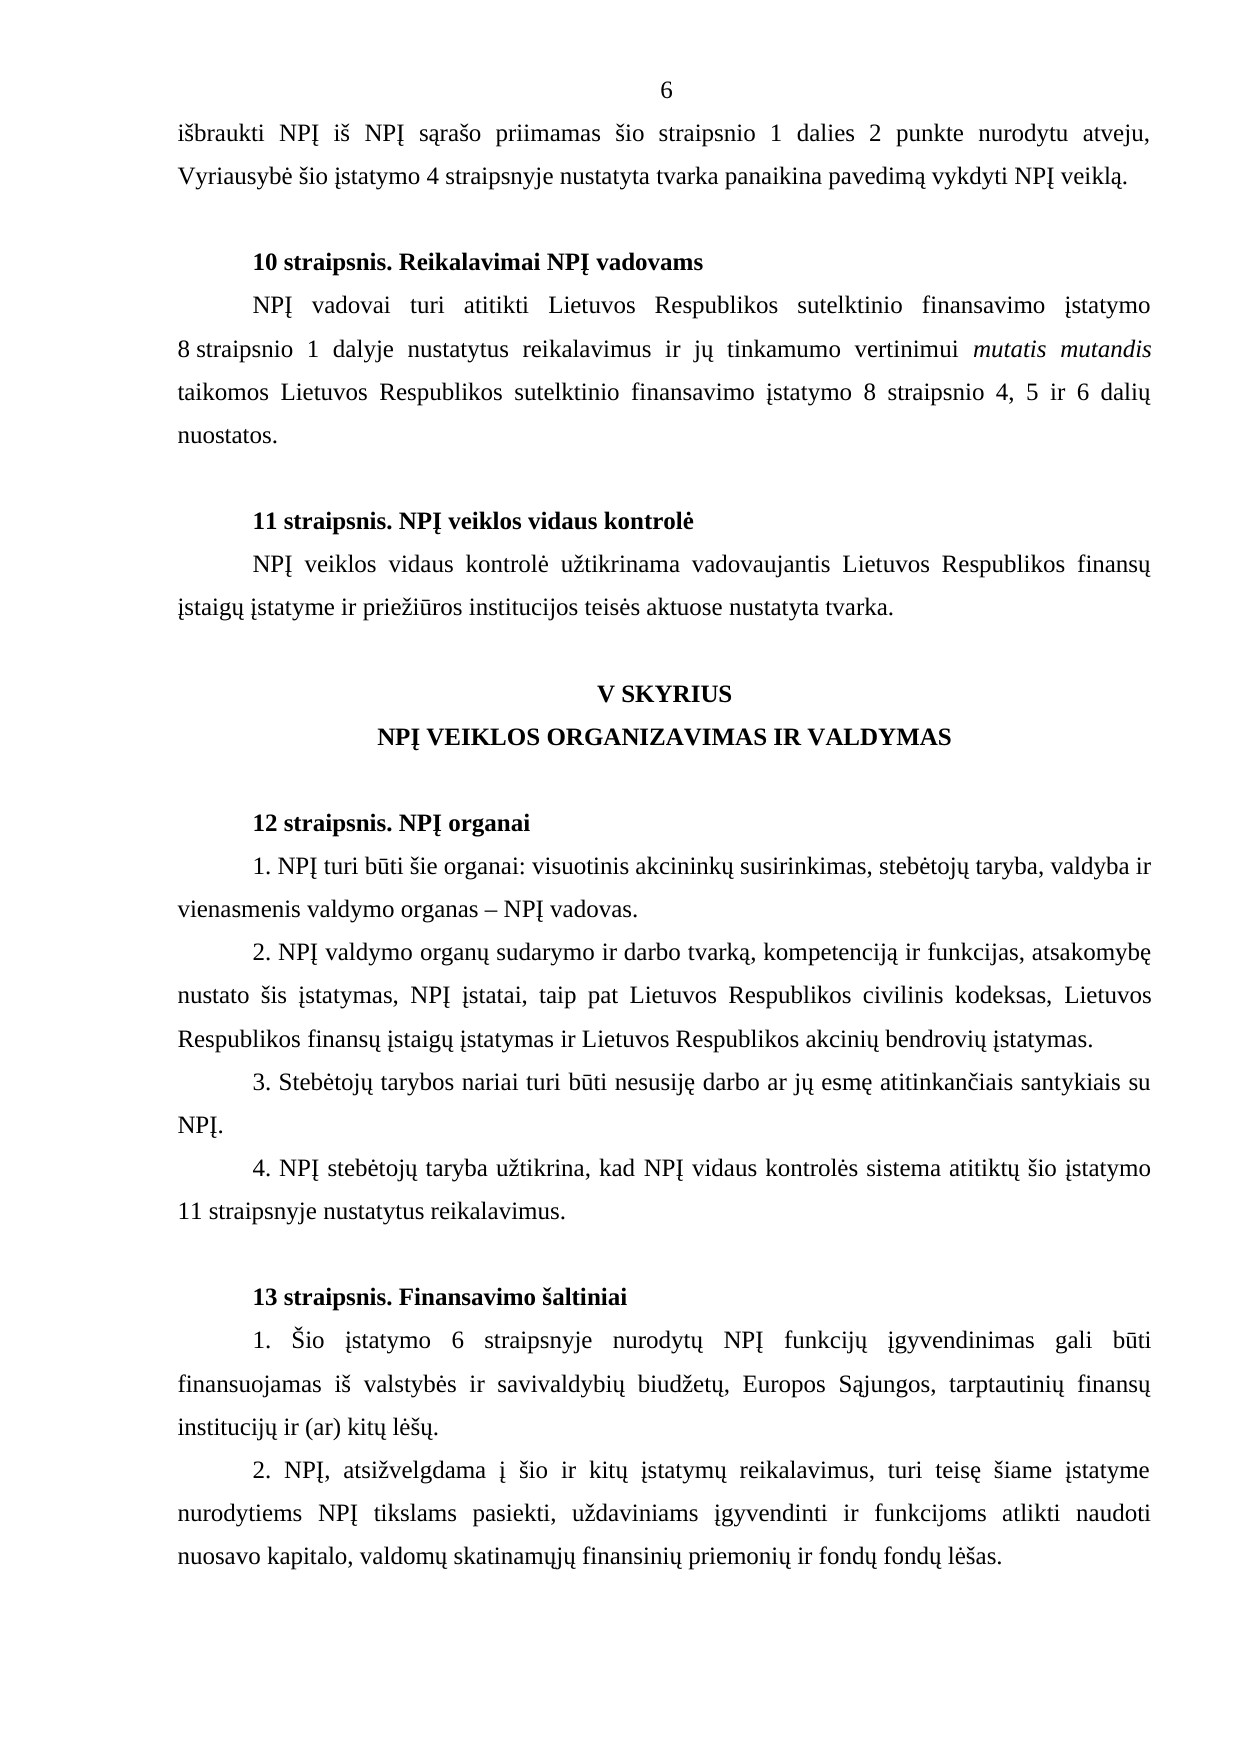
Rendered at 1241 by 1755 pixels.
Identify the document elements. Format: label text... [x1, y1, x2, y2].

text 2. NPĮ, atsižvelgdama į šio ir kitų įstatymų reikalavimus, turi teisę šiame įstatyme nurodytiems NPĮ tikslams pasiekti, uždaviniams įgyvendinti ir funkcijoms atlikti naudoti nuosavo kapitalo, valdomų skatinamųjų finansinių priemonių ir fondų fondų lėšas. [177, 1455, 1152, 1570]
text 2. NPĮ valdymo organų sudarymo ir darbo tvarką, kompetenciją ir funkcijas, atsakomybę nustato šis įstatymas, NPĮ įstatai, taip pat Lietuvos Respublikos civilinis kodeksas, Lietuvos Respublikos finansų įstaigų įstatymas ir Lietuvos Respublikos akcinių bendrovių įstatymas. [177, 937, 1152, 1052]
text 12 straipsnis. NPĮ organai [177, 808, 1152, 837]
text NPĮ vadovai turi atitikti Lietuvos Respublikos sutelktinio finansavimo įstatymo 8 straipsnio 1 dalyje nustatytus reikalavimus ir jų tinkamumo vertinimui mutatis mutandis taikomos Lietuvos Respublikos sutelktinio finansavimo įstatymo 8 straipsnio 4, 5 ir 6 dalių nuostatos. [177, 291, 1152, 449]
text 13 straipsnis. Finansavimo šaltiniai [177, 1282, 1152, 1311]
text v SKYRIUS [177, 679, 1152, 707]
text 11 straipsnis. NPĮ veiklos vidaus kontrolė [177, 506, 1152, 535]
text NPĮ veiklos vidaus kontrolė užtikrinama vadovaujantis Lietuvos Respublikos finansų įstaigų įstatyme ir priežiūros institucijos teisės aktuose nustatyta tvarka. [177, 549, 1152, 621]
text 1. NPĮ turi būti šie organai: visuotinis akcininkų susirinkimas, stebėtojų taryba, valdyba ir vienasmenis valdymo organas – NPĮ vadovas. [177, 851, 1152, 923]
text NPĮ VEIKLOS ORGANIZAVIMAS IR VALDYMAS [177, 722, 1152, 751]
text 10 straipsnis. Reikalavimai NPĮ vadovams [177, 247, 1152, 276]
text 4. NPĮ stebėtojų taryba užtikrina, kad NPĮ vidaus kontrolės sistema atitiktų šio įstatymo 11 straipsnyje nustatytus reikalavimus. [177, 1153, 1152, 1225]
text 1. Šio įstatymo 6 straipsnyje nurodytų NPĮ funkcijų įgyvendinimas gali būti finansuojamas iš valstybės ir savivaldybių biudžetų, Europos Sąjungos, tarptautinių finansų institucijų ir (ar) kitų lėšų. [177, 1326, 1152, 1441]
text išbraukti NPĮ iš NPĮ sąrašo priimamas šio straipsnio 1 dalies 2 punkte nurodytu atveju, Vyriausybė šio įstatymo 4 straipsnyje nustatyta tvarka panaikina pavedimą vykdyti NPĮ veiklą. [177, 118, 1152, 190]
text 3. Stebėtojų tarybos nariai turi būti nesusiję darbo ar jų esmę atitinkančiais santykiais su NPĮ. [177, 1067, 1152, 1139]
